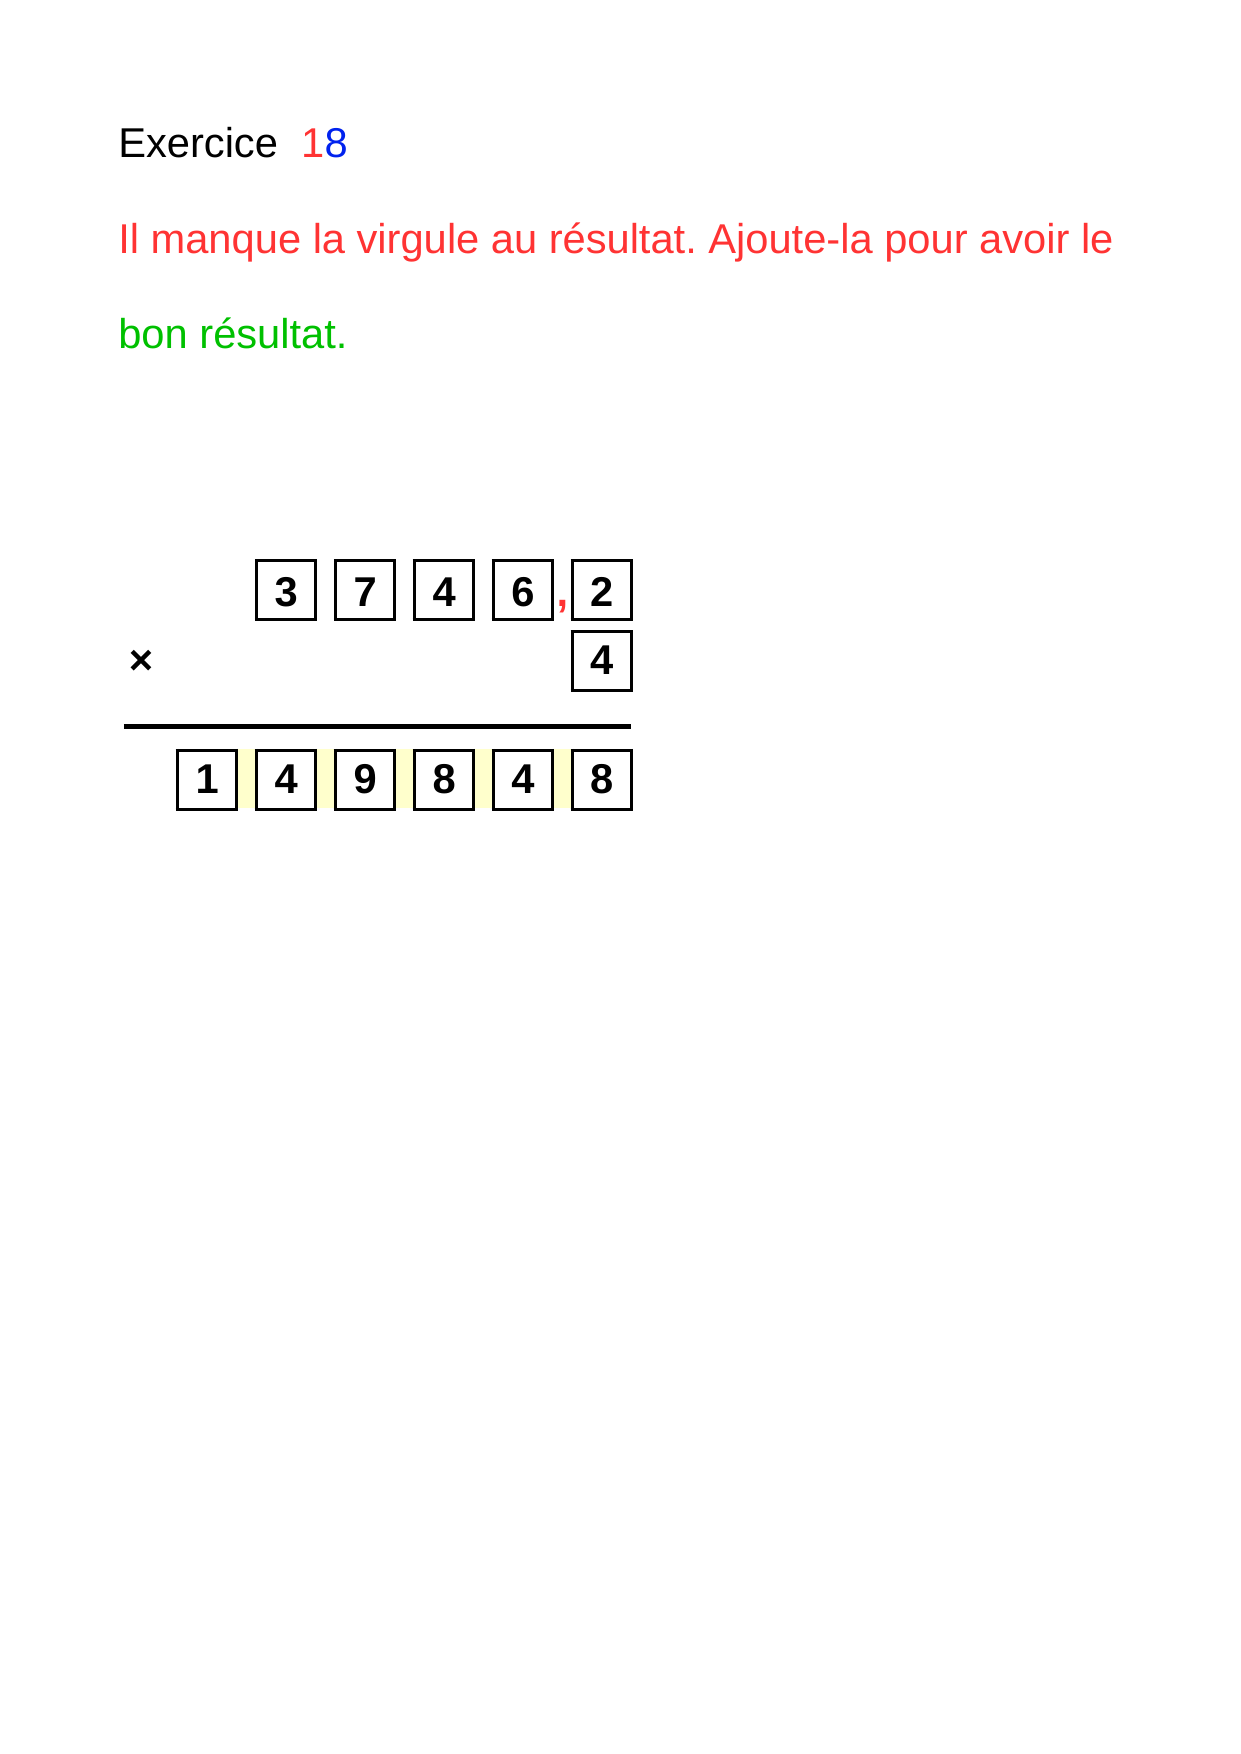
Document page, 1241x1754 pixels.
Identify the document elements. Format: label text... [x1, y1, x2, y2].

table_cell [473, 689, 493, 707]
table_cell [473, 618, 493, 630]
table_cell [315, 418, 335, 476]
table_cell [118, 488, 124, 547]
table_cell [552, 729, 572, 737]
table_cell [493, 488, 552, 547]
table_cell [572, 729, 631, 737]
table_cell [118, 749, 124, 808]
table_cell [473, 418, 493, 476]
table_cell [710, 689, 730, 707]
table_cell [572, 488, 631, 547]
table_cell [552, 488, 572, 547]
table_cell [394, 689, 414, 707]
table_cell [493, 729, 552, 737]
table_cell [493, 707, 552, 724]
table_cell [118, 737, 124, 749]
table_cell [177, 811, 236, 825]
table_header [473, 406, 493, 417]
table_cell [158, 488, 177, 547]
table_cell [124, 618, 157, 630]
table_cell [177, 547, 236, 559]
table_cell [177, 729, 236, 737]
table_cell [177, 689, 236, 707]
table_cell [118, 559, 124, 618]
table_cell [414, 630, 473, 689]
table_cell [473, 476, 493, 488]
table_cell [236, 707, 256, 724]
table_cell [177, 737, 236, 749]
table_cell [315, 808, 335, 825]
table_cell [473, 630, 493, 689]
table_cell [118, 630, 124, 689]
table_header [493, 406, 552, 417]
table_cell [414, 621, 473, 630]
table_cell [236, 630, 256, 689]
table_cell [651, 418, 710, 476]
table_cell [394, 737, 414, 749]
table_header [158, 406, 177, 417]
table_cell [552, 476, 572, 488]
table_cell [256, 689, 315, 707]
table_cell [414, 418, 473, 476]
table_cell [236, 737, 256, 749]
table_cell [651, 630, 710, 689]
table_cell [493, 737, 552, 749]
table_cell [633, 630, 651, 689]
table_cell [631, 707, 651, 724]
table_cell [414, 707, 473, 724]
table_cell [158, 689, 177, 707]
table_cell [631, 547, 651, 559]
table_cell [473, 729, 493, 737]
table_cell [256, 630, 315, 689]
table_cell [631, 737, 651, 749]
table_cell [394, 707, 414, 724]
table_cell [651, 749, 710, 808]
table_cell [335, 547, 394, 559]
table_cell [236, 559, 255, 618]
table_cell [158, 476, 177, 488]
table_cell [473, 707, 493, 724]
table_cell [473, 488, 493, 547]
table_cell [124, 476, 157, 488]
table_cell [394, 418, 414, 476]
table_header [177, 406, 236, 417]
table_cell [158, 630, 177, 689]
table_cell [493, 689, 552, 707]
table_cell , [554, 559, 571, 618]
table_cell [651, 707, 710, 724]
table_header [315, 406, 335, 417]
table_cell [572, 418, 631, 476]
table_cell [572, 692, 631, 707]
table_cell [118, 724, 124, 737]
table_cell [710, 559, 730, 618]
table_cell [572, 737, 631, 749]
table_cell [475, 559, 492, 618]
table_header [236, 406, 256, 417]
table_cell [335, 707, 394, 724]
table_cell [554, 749, 571, 808]
table_cell [651, 559, 710, 618]
table_cell [118, 707, 124, 724]
table_cell [256, 488, 315, 547]
table_cell 6 [495, 562, 551, 618]
table_cell × [124, 630, 157, 689]
table_cell [118, 689, 124, 707]
table_cell [124, 808, 157, 825]
table_cell [631, 689, 651, 707]
table_cell [256, 418, 315, 476]
table_cell [552, 547, 572, 559]
table_cell 4 [416, 562, 472, 618]
table_cell [651, 476, 710, 488]
table_cell [394, 729, 414, 737]
table_cell [335, 621, 394, 630]
table_cell 3 [258, 562, 314, 618]
table_cell [572, 476, 631, 488]
table_cell [335, 689, 394, 707]
table_cell [177, 488, 236, 547]
table_cell [335, 737, 394, 749]
table_cell [473, 547, 493, 559]
table_cell [124, 547, 157, 559]
table_cell [552, 707, 572, 724]
text Il manque la virgule au résultat. Ajoute-la pour avoir le bon résultat. [118, 214, 1122, 358]
table_header [414, 406, 473, 417]
table_cell [572, 707, 631, 724]
table_cell [572, 547, 631, 559]
table_cell [335, 630, 394, 689]
table_cell [158, 729, 177, 737]
table_header [335, 406, 394, 417]
table_cell [394, 630, 414, 689]
table_cell [651, 724, 710, 737]
table_cell 7 [337, 562, 393, 618]
table_cell [414, 547, 473, 559]
table_cell [158, 808, 177, 825]
table_cell [651, 488, 710, 547]
table_cell [158, 559, 177, 618]
table_cell [651, 808, 710, 825]
table_cell 4 [495, 752, 551, 808]
table_cell 1 [179, 752, 235, 808]
table_cell [158, 707, 177, 724]
table_cell [394, 808, 414, 825]
table_cell [394, 476, 414, 488]
table_cell [236, 729, 256, 737]
table_cell [335, 811, 394, 825]
table_cell [118, 808, 124, 825]
table_cell [710, 630, 730, 689]
table_cell [651, 737, 710, 749]
table_header [730, 406, 1143, 825]
table_cell [238, 749, 255, 808]
table_cell [335, 488, 394, 547]
table_cell [552, 737, 572, 749]
table_cell [236, 618, 256, 630]
table_cell [493, 630, 552, 689]
table_cell [552, 630, 571, 689]
table_cell [315, 630, 335, 689]
table_cell [394, 547, 414, 559]
table_cell [473, 808, 493, 825]
table_cell [552, 689, 572, 707]
table_cell [315, 689, 335, 707]
table_header [552, 406, 572, 417]
table_cell [493, 811, 552, 825]
table_cell [124, 729, 157, 737]
table_cell [124, 749, 157, 808]
table_cell [335, 729, 394, 737]
table_cell [414, 488, 473, 547]
table_cell [315, 618, 335, 630]
table_cell [572, 621, 631, 630]
table_cell [414, 811, 473, 825]
table_cell [236, 808, 256, 825]
table_cell [124, 707, 157, 724]
table_cell [710, 547, 730, 559]
table_cell [710, 488, 730, 547]
table_cell [414, 737, 473, 749]
table_cell [315, 707, 335, 724]
table_cell [710, 418, 730, 476]
table_cell [236, 547, 256, 559]
table_cell [552, 618, 572, 630]
table_cell [651, 689, 710, 707]
table_cell [633, 559, 651, 618]
table_cell [710, 618, 730, 630]
table_cell [317, 749, 334, 808]
table_cell 9 [337, 752, 393, 808]
table_cell [236, 488, 256, 547]
table_cell [335, 418, 394, 476]
table_cell [177, 707, 236, 724]
table_header [710, 406, 730, 417]
table_cell [256, 707, 315, 724]
table_cell 2 [574, 562, 630, 618]
table_cell [335, 476, 394, 488]
table_cell [710, 476, 730, 488]
table_cell [631, 724, 651, 737]
table_cell [394, 618, 414, 630]
table_cell [315, 488, 335, 547]
table_cell [236, 476, 256, 488]
table_cell [177, 618, 236, 630]
table_cell [124, 418, 157, 476]
table_cell [710, 724, 730, 737]
table_cell [236, 418, 256, 476]
table_cell [710, 749, 730, 808]
table_cell [256, 737, 315, 749]
table_cell [124, 559, 157, 618]
table_cell [651, 547, 710, 559]
table_header [572, 406, 631, 417]
table_cell [414, 729, 473, 737]
table_cell [493, 621, 552, 630]
table_cell [158, 618, 177, 630]
table_header [394, 406, 414, 417]
table_header [631, 406, 651, 417]
table_cell [631, 476, 651, 488]
table_cell [414, 476, 473, 488]
table_cell [493, 418, 552, 476]
table_cell [396, 559, 413, 618]
table_cell 4 [258, 752, 314, 808]
table_cell [256, 621, 315, 630]
table_header [651, 406, 710, 417]
table_cell [236, 689, 256, 707]
table_cell [256, 811, 315, 825]
table_cell [256, 547, 315, 559]
table_cell [631, 418, 651, 476]
table_cell [315, 729, 335, 737]
table_cell [177, 476, 236, 488]
table_cell [124, 488, 157, 547]
table_cell [473, 737, 493, 749]
table_cell [158, 418, 177, 476]
table_cell [633, 749, 651, 808]
table_cell [158, 737, 177, 749]
table_cell [493, 476, 552, 488]
table_cell [396, 749, 413, 808]
table_cell [256, 729, 315, 737]
table_cell [572, 811, 631, 825]
table_header [124, 406, 157, 417]
table_header [118, 406, 124, 417]
table_cell [552, 418, 572, 476]
table_cell [710, 707, 730, 724]
table_cell [118, 476, 124, 488]
table_cell [651, 618, 710, 630]
table_cell [177, 418, 236, 476]
table_cell [158, 547, 177, 559]
table_cell 4 [574, 633, 630, 689]
table_cell [710, 737, 730, 749]
table_cell [118, 547, 124, 559]
table_cell [177, 559, 236, 618]
table_cell [710, 808, 730, 825]
table_cell [256, 476, 315, 488]
table_cell 8 [574, 752, 630, 808]
table_header [256, 406, 315, 417]
table_cell [475, 749, 492, 808]
table_cell [414, 689, 473, 707]
table_cell [631, 618, 651, 630]
table_cell [394, 488, 414, 547]
table_cell 8 [416, 752, 472, 808]
table_cell [118, 618, 124, 630]
table_cell [493, 547, 552, 559]
table_cell [552, 808, 572, 825]
table_cell [158, 749, 176, 808]
table_cell [631, 488, 651, 547]
text Exercice 18 [118, 118, 1122, 166]
table_cell [124, 689, 157, 707]
table_cell [177, 630, 236, 689]
table_cell [315, 737, 335, 749]
table_cell [317, 559, 334, 618]
table_cell [315, 476, 335, 488]
table_cell [315, 547, 335, 559]
table_cell [118, 418, 124, 476]
table_cell [631, 808, 651, 825]
table_cell [124, 737, 157, 749]
